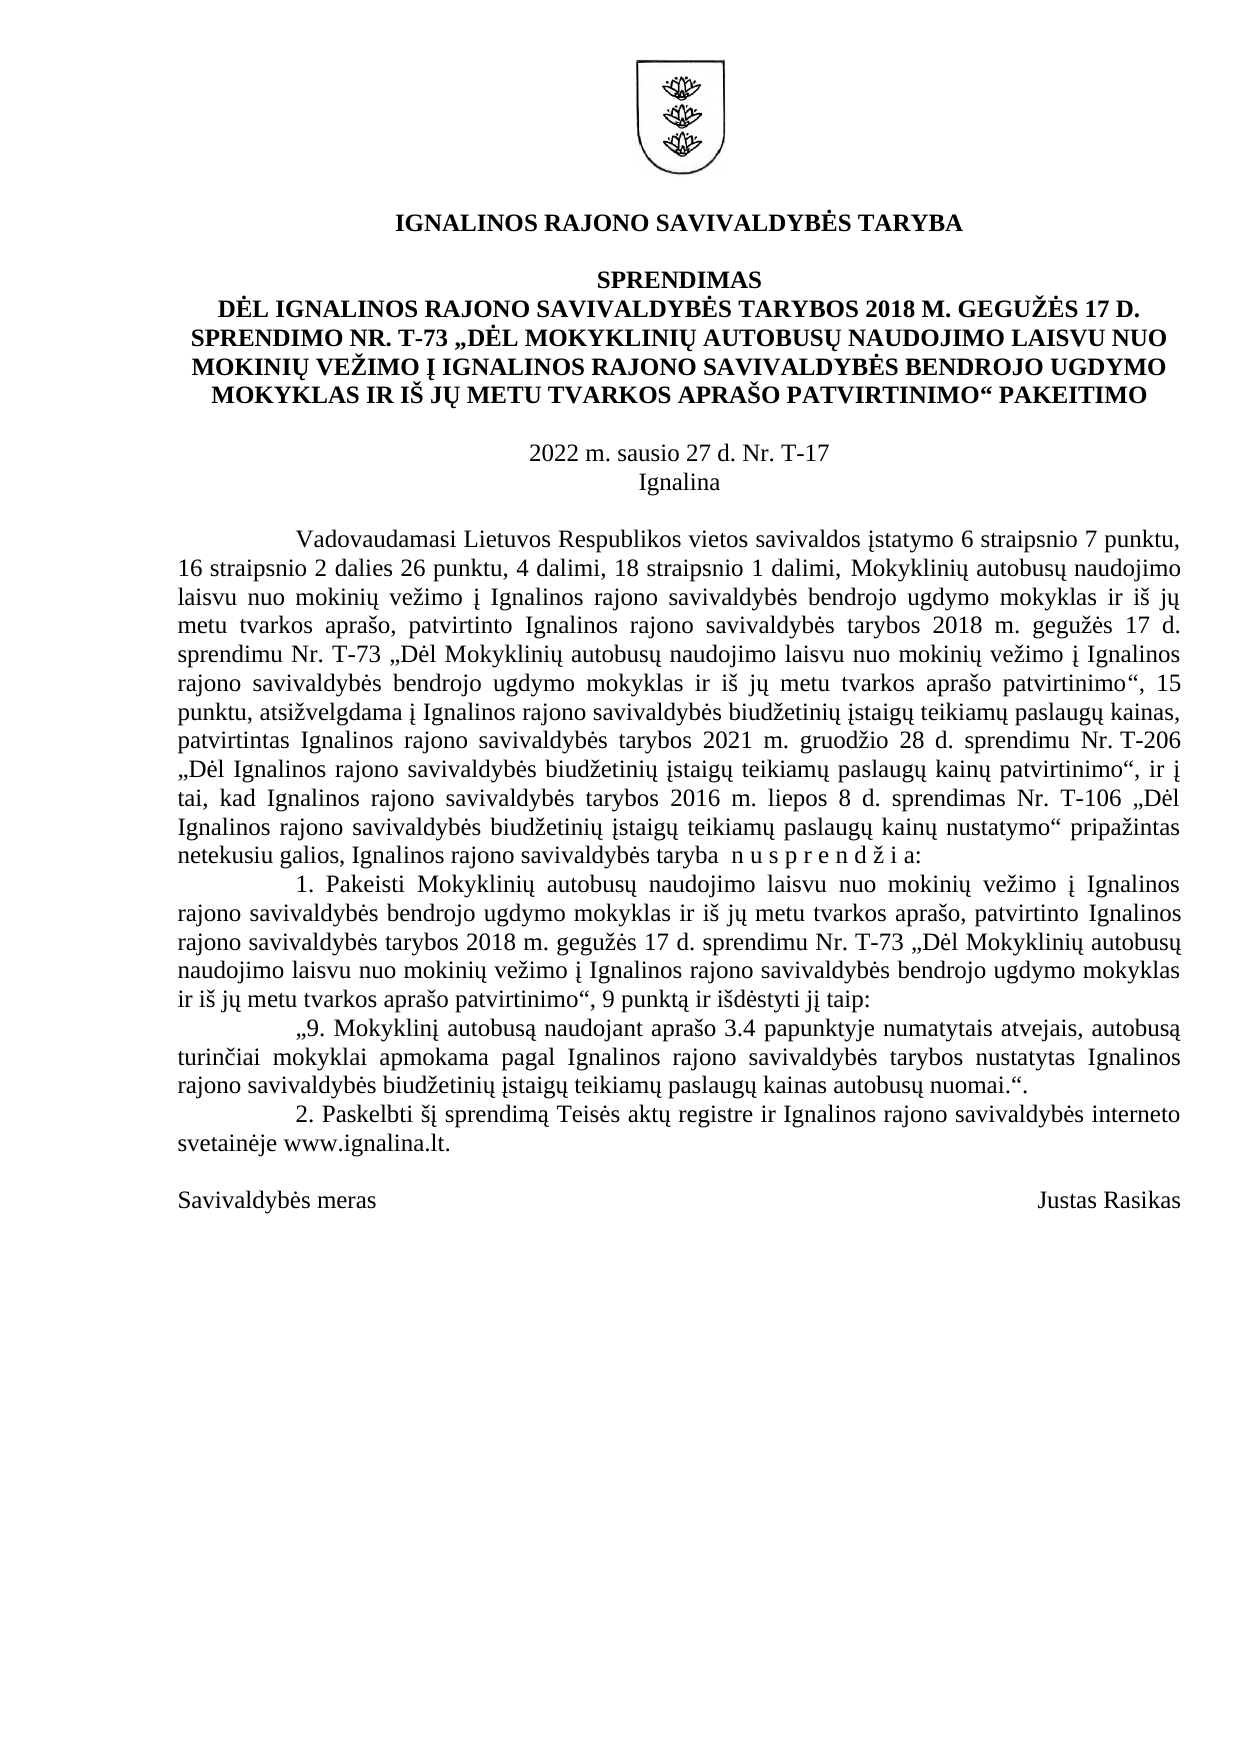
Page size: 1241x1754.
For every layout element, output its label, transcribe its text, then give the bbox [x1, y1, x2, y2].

text Savivaldybės meras Justas Rasikas [177, 1185, 1181, 1214]
text IGNALINOS RAJONO SAVIVALDYBĖS TARYBA [177, 208, 1181, 237]
text SPRENDIMAS [177, 265, 1181, 294]
text „9. Mokyklinį autobusą naudojant aprašo 3.4 papunktyje numatytais atvejais, autobusą turinčiai mokyklai apmokama pagal Ignalinos rajono savivaldybės tarybos nustatytas Ignalinos rajono savivaldybės biudžetinių įstaigų teikiamų paslaugų kainas autobusų nuomai.“. [177, 1013, 1181, 1099]
text 1. Pakeisti Mokyklinių autobusų naudojimo laisvu nuo mokinių vežimo į Ignalinos rajono savivaldybės bendrojo ugdymo mokyklas ir iš jų metu tvarkos aprašo, patvirtinto Ignalinos rajono savivaldybės tarybos 2018 m. gegužės 17 d. sprendimu Nr. T‑73 „Dėl Mokyklinių autobusų naudojimo laisvu nuo mokinių vežimo į Ignalinos rajono savivaldybės bendrojo ugdymo mokyklas ir iš jų metu tvarkos aprašo patvirtinimo“, 9 punktą ir išdėstyti jį taip: [177, 869, 1181, 1013]
text DĖL IGNALINOS RAJONO SAVIVALDYBĖS TARYBOS 2018 M. GEGUŽĖS 17 D. SPRENDIMO NR. T-73 „DĖL MOKYKLINIŲ AUTOBUSŲ NAUDOJIMO LAISVU NUO MOKINIŲ VEŽIMO Į IGNALINOS RAJONO SAVIVALDYBĖS BENDROJO UGDYMO MOKYKLAS IR IŠ JŲ METU TVARKOS APRAŠO PATVIRTINIMO“ PAKEITIMO [177, 294, 1181, 409]
text 2. Paskelbti šį sprendimą Teisės aktų registre ir Ignalinos rajono savivaldybės interneto svetainėje www.ignalina.lt. [177, 1099, 1181, 1157]
text Vadovaudamasi Lietuvos Respublikos vietos savivaldos įstatymo 6 straipsnio 7 punktu, 16 straipsnio 2 dalies 26 punktu, 4 dalimi, 18 straipsnio 1 dalimi, Mokyklinių autobusų naudojimo laisvu nuo mokinių vežimo į Ignalinos rajono savivaldybės bendrojo ugdymo mokyklas ir iš jų metu tvarkos aprašo, patvirtinto Ignalinos rajono savivaldybės tarybos 2018 m. gegužės 17 d. sprendimu Nr. T‑73 „Dėl Mokyklinių autobusų naudojimo laisvu nuo mokinių vežimo į Ignalinos rajono savivaldybės bendrojo ugdymo mokyklas ir iš jų metu tvarkos aprašo patvirtinimo“, 15 punktu, atsižvelgdama į Ignalinos rajono savivaldybės biudžetinių įstaigų teikiamų paslaugų kainas, patvirtintas Ignalinos rajono savivaldybės tarybos 2021 m. gruodžio 28 d. sprendimu Nr. T-206 „Dėl Ignalinos rajono savivaldybės biudžetinių įstaigų teikiamų paslaugų kainų patvirtinimo“, ir į tai, kad Ignalinos rajono savivaldybės tarybos 2016 m. liepos 8 d. sprendimas Nr. T-106 „Dėl Ignalinos rajono savivaldybės biudžetinių įstaigų teikiamų paslaugų kainų nustatymo“ pripažintas netekusiu galios, Ignalinos rajono savivaldybės taryba n u s p r e n d ž i a: [177, 524, 1181, 869]
text Ignalina [177, 467, 1181, 495]
text 2022 m. sausio 27 d. Nr. T-17 [177, 438, 1181, 467]
